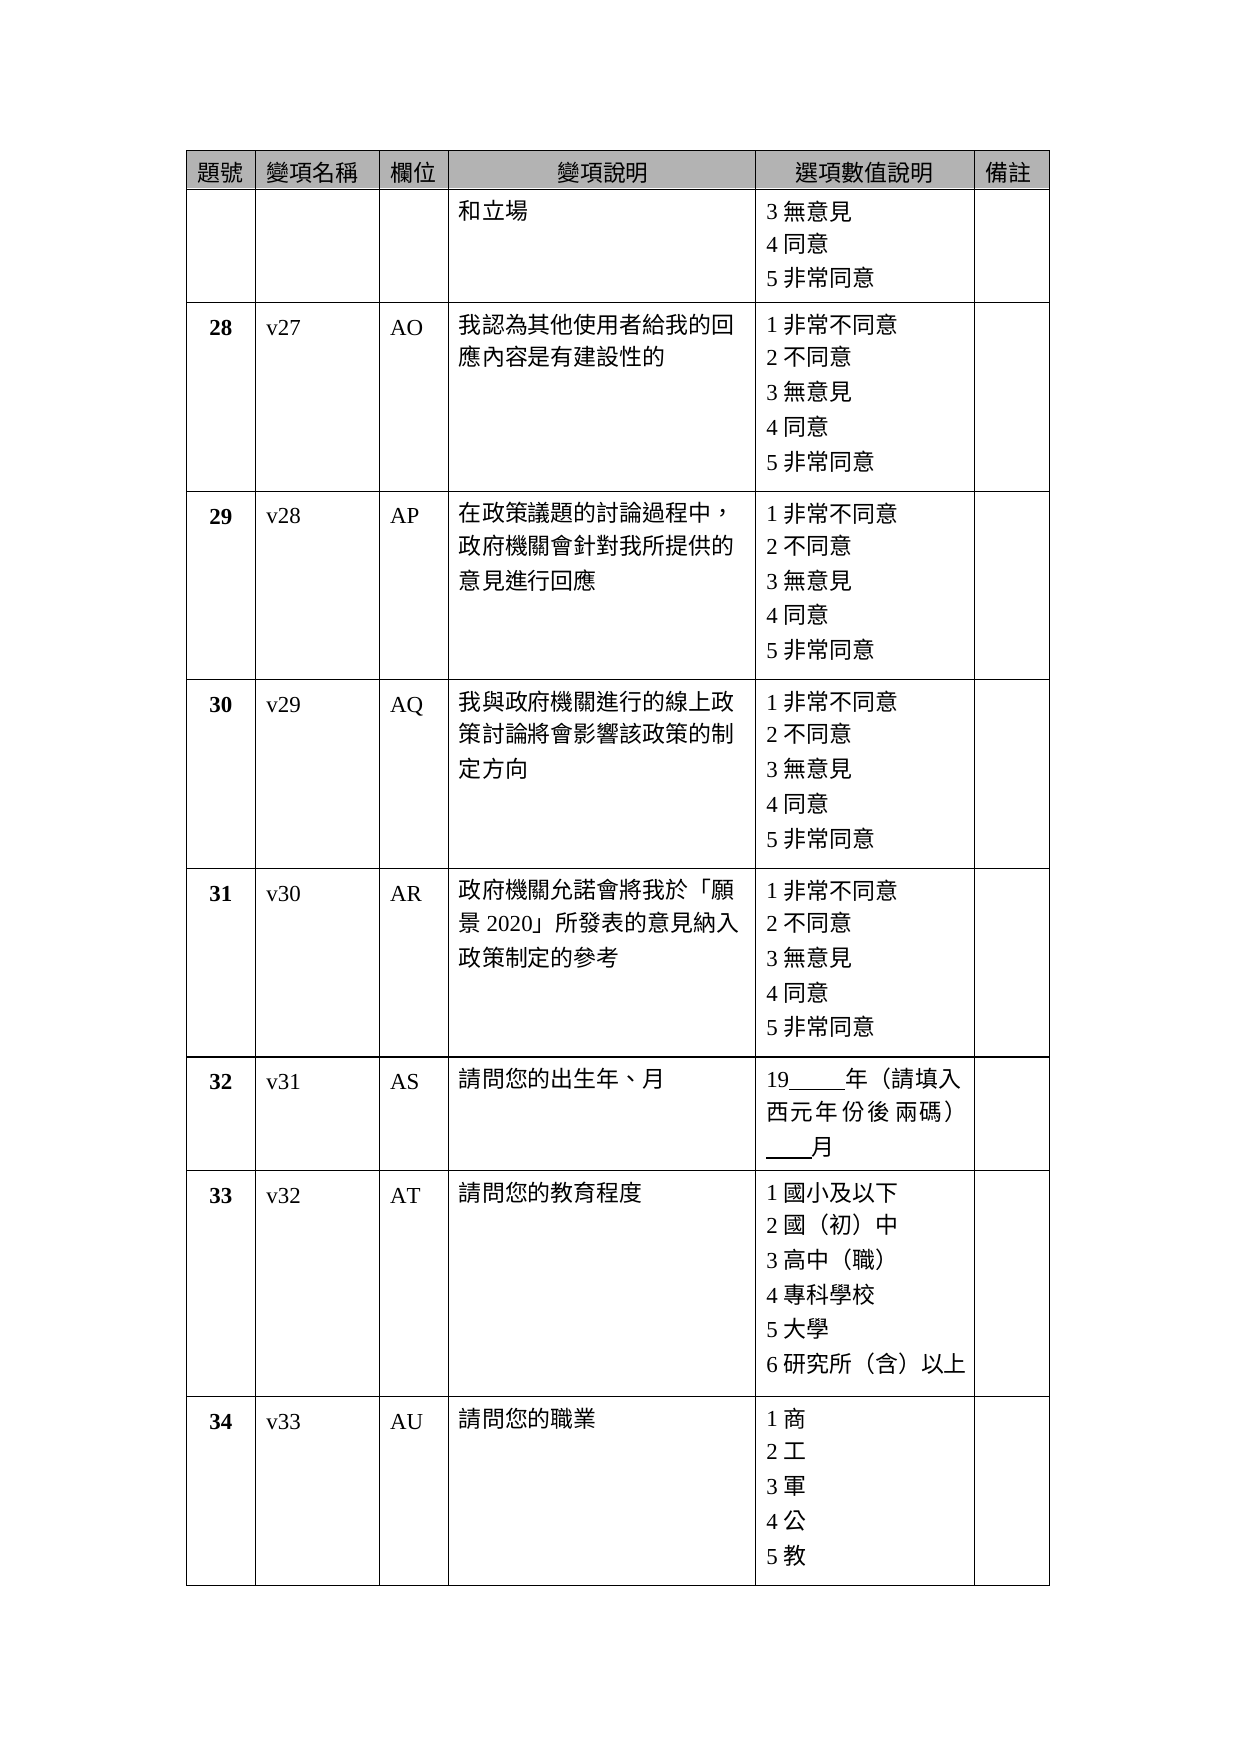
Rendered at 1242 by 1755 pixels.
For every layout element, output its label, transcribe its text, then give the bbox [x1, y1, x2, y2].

table_cell 我與政府機關進行的線上政 策討論將會影響該政策的制 定方向 [449, 680, 755, 868]
table_cell 31 [187, 869, 255, 1056]
table_cell 我認為其他使用者給我的回 應內容是有建設性的 [449, 303, 755, 491]
table_cell 和立場 [449, 190, 755, 302]
table_cell 請問您的職業 [449, 1397, 755, 1584]
table_cell AQ [380, 680, 448, 868]
table_cell 1 國小及以下 2 國（初）中 3 高中（職） 4 專科學校 5 大學 6 研究所（含）以上 [756, 1171, 974, 1396]
table_header 欄位 [380, 151, 448, 188]
table_cell 3 無意見 4 同意 5 非常同意 [756, 190, 974, 302]
table_cell 1 非常不同意 2 不同意 3 無意見 4 同意 5 非常同意 [756, 492, 974, 679]
table_cell v31 [256, 1058, 379, 1170]
table_cell [975, 190, 1049, 302]
table_cell [975, 1058, 1049, 1170]
table_cell 30 [187, 680, 255, 868]
table_cell 28 [187, 303, 255, 491]
table_cell [975, 1397, 1049, 1584]
table_cell [380, 190, 448, 302]
table_cell [975, 680, 1049, 868]
table_cell AR [380, 869, 448, 1056]
table_cell v29 [256, 680, 379, 868]
table_cell [187, 190, 255, 302]
table_header 題號 [187, 151, 255, 188]
table_header 變項名稱 [256, 151, 379, 188]
table_cell 請問您的教育程度 [449, 1171, 755, 1396]
table_header 變項說明 [449, 151, 755, 188]
table_cell [975, 869, 1049, 1056]
table_cell v30 [256, 869, 379, 1056]
table_cell AS [380, 1058, 448, 1170]
table_cell [975, 1171, 1049, 1396]
table_cell AO [380, 303, 448, 491]
table_cell AT [380, 1171, 448, 1396]
table_cell 32 [187, 1058, 255, 1170]
table_cell v27 [256, 303, 379, 491]
table_cell 33 [187, 1171, 255, 1396]
table_cell AU [380, 1397, 448, 1584]
table_cell [256, 190, 379, 302]
table_cell 1 商 2 工 3 軍 4 公 5 教 [756, 1397, 974, 1584]
table_cell v28 [256, 492, 379, 679]
table_cell 29 [187, 492, 255, 679]
table_cell 在政策議題的討論過程中， 政府機關會針對我所提供的 意見進行回應 [449, 492, 755, 679]
table_cell 1 非常不同意 2 不同意 3 無意見 4 同意 5 非常同意 [756, 680, 974, 868]
table_cell 19 年（請填入 西元年 份後 兩碼） 月 [756, 1058, 974, 1170]
table_cell [975, 303, 1049, 491]
table_cell v32 [256, 1171, 379, 1396]
table_cell 34 [187, 1397, 255, 1584]
table_cell 1 非常不同意 2 不同意 3 無意見 4 同意 5 非常同意 [756, 869, 974, 1056]
table_cell 請問您的出生年、月 [449, 1058, 755, 1170]
table_cell AP [380, 492, 448, 679]
table_cell 政府機關允諾會將我於「願 景 2020」所發表的意見納入 政策制定的參考 [449, 869, 755, 1056]
table_cell 1 非常不同意 2 不同意 3 無意見 4 同意 5 非常同意 [756, 303, 974, 491]
table_cell v33 [256, 1397, 379, 1584]
table_cell [975, 492, 1049, 679]
table_header 備註 [975, 151, 1049, 188]
table_header 選項數值說明 [756, 151, 974, 188]
